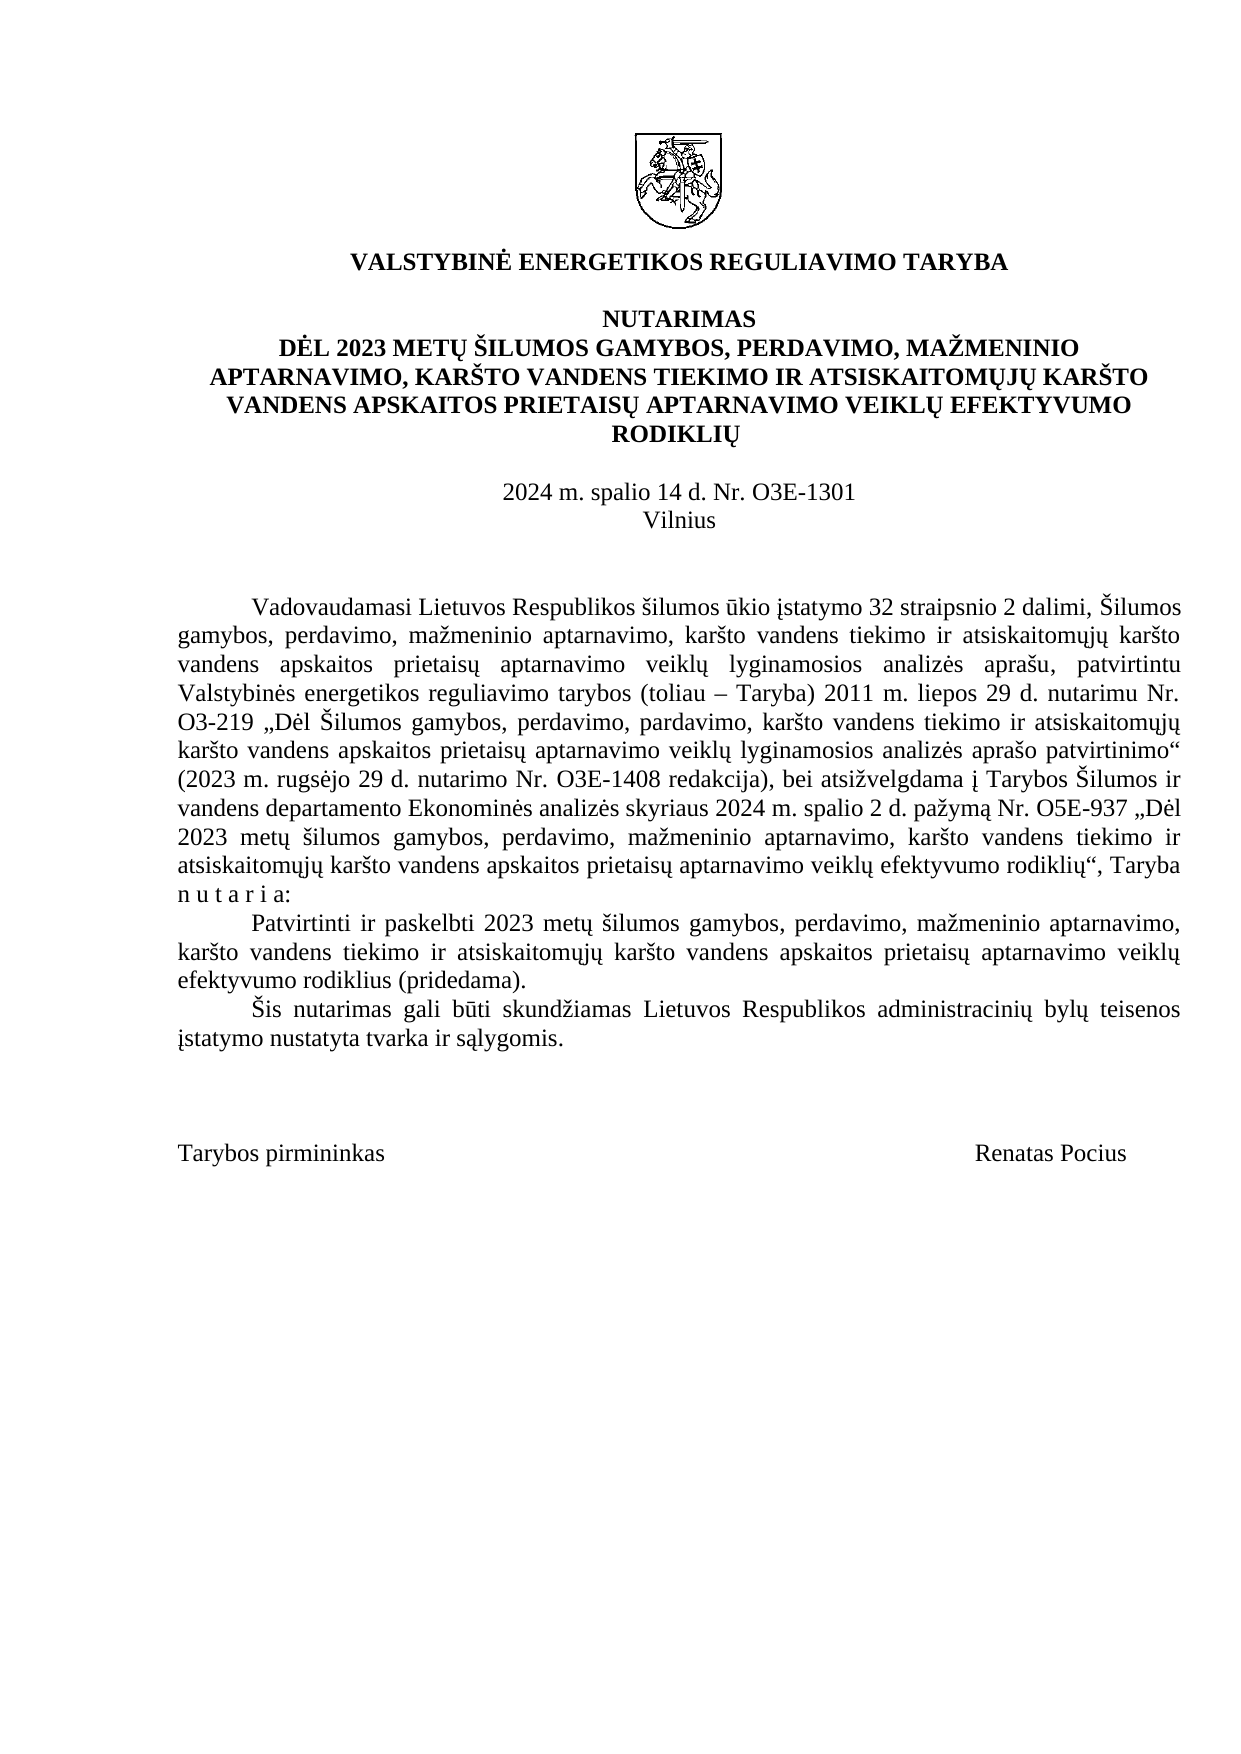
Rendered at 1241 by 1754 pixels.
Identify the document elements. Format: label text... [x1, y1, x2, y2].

text 2024 m. spalio 14 d. Nr. O3E-1301 [177, 477, 1181, 505]
text NUTARIMAS [177, 304, 1181, 333]
text Vadovaudamasi Lietuvos Respublikos šilumos ūkio įstatymo 32 straipsnio 2 dalimi, Šilumos gamybos, perdavimo, mažmeninio aptarnavimo, karšto vandens tiekimo ir atsiskaitomųjų karšto vandens apskaitos prietaisų aptarnavimo veiklų lyginamosios analizės aprašu, patvirtintu Valstybinės energetikos reguliavimo tarybos (toliau – Taryba) 2011 m. liepos 29 d. nutarimu Nr. O3-219 „Dėl Šilumos gamybos, perdavimo, pardavimo, karšto vandens tiekimo ir atsiskaitomųjų karšto vandens apskaitos prietaisų aptarnavimo veiklų lyginamosios analizės aprašo patvirtinimo“ (2023 m. rugsėjo 29 d. nutarimo Nr. O3E-1408 redakcija), bei atsižvelgdama į Tarybos Šilumos ir vandens departamento Ekonominės analizės skyriaus 2024 m. spalio 2 d. pažymą Nr. O5E-937 „Dėl 2023 metų šilumos gamybos, perdavimo, mažmeninio aptarnavimo, karšto vandens tiekimo ir atsiskaitomųjų karšto vandens apskaitos prietaisų aptarnavimo veiklų efektyvumo rodiklių“, Taryba n u t a r i a: [177, 592, 1181, 908]
text Šis nutarimas gali būti skundžiamas Lietuvos Respublikos administracinių bylų teisenos įstatymo nustatyta tvarka ir sąlygomis. [177, 994, 1181, 1052]
text Tarybos pirmininkas Renatas Pocius [177, 1138, 1181, 1167]
text Valstybinė energetikos reguliavimo taryba [177, 247, 1181, 275]
text Vilnius [177, 505, 1181, 534]
text Patvirtinti ir paskelbti 2023 metų šilumos gamybos, perdavimo, mažmeninio aptarnavimo, karšto vandens tiekimo ir atsiskaitomųjų karšto vandens apskaitos prietaisų aptarnavimo veiklų efektyvumo rodiklius (pridedama). [177, 908, 1181, 994]
text DĖL 2023 METŲ ŠILUMOS GAMYBOS, PERDAVIMO, MAŽMENINIO APTARNAVIMO, KARŠTO VANDENS TIEKIMO IR ATSISKAITOMŲJŲ KARŠTO VANDENS APSKAITOS PRIETAISŲ APTARNAVIMO VEIKLŲ EFEKTYVUMO RODIKLIŲ [177, 333, 1181, 448]
